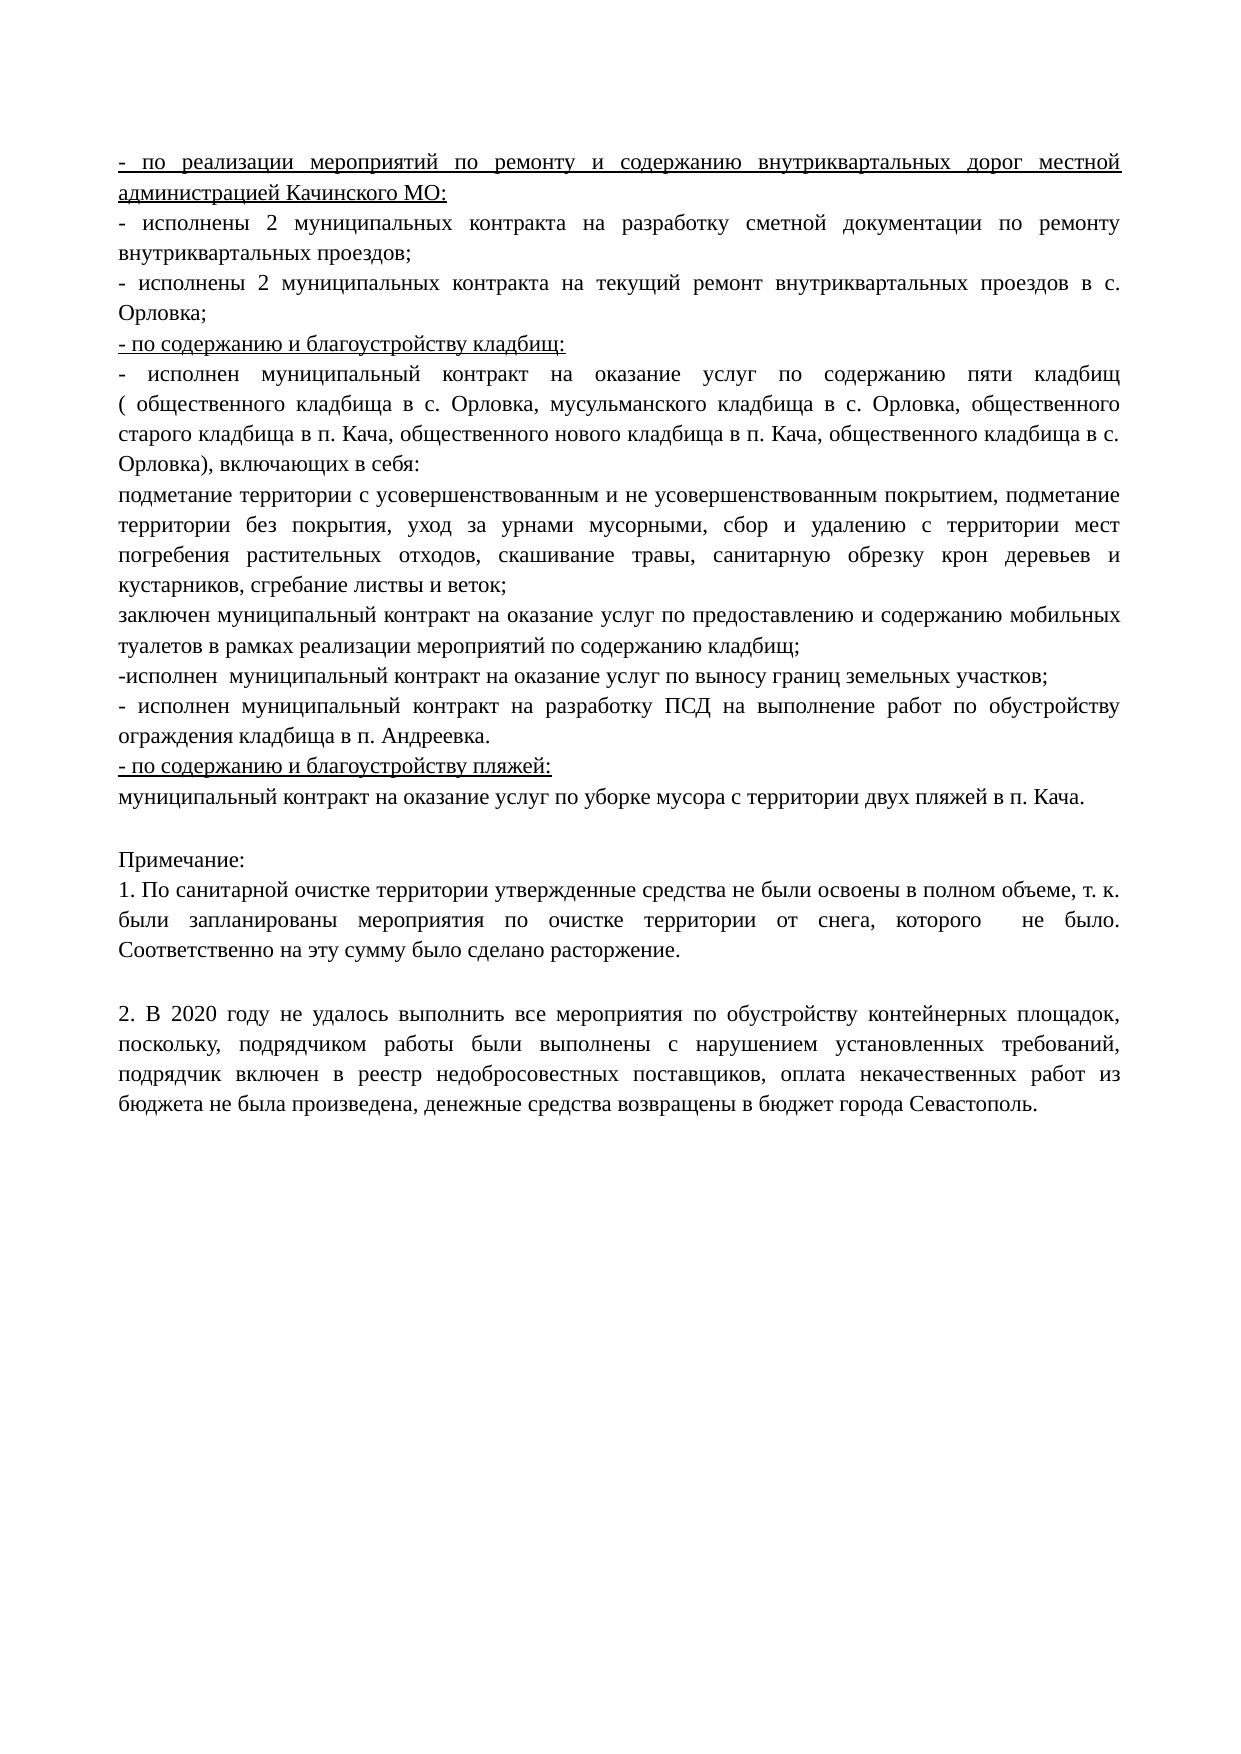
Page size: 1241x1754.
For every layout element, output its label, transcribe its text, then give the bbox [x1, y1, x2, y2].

text -исполнен муниципальный контракт на оказание услуг по выносу границ земельных участков; [118, 662, 1122, 688]
text муниципальный контракт на оказание услуг по уборке мусора с территории двух пляжей в п. Кача. [118, 783, 1122, 809]
text Примечание: [118, 846, 1122, 872]
text - исполнен муниципальный контракт на оказание услуг по содержанию пяти кладбищ ( общественного кладбища в с. Орловка, мусульманского кладбища в с. Орловка, общественного старого кладбища в п. Кача, общественного нового кладбища в п. Кача, общественного кладбища в с. Орловка), включающих в себя: [118, 360, 1122, 477]
text - исполнен муниципальный контракт на разработку ПСД на выполнение работ по обустройству ограждения кладбища в п. Андреевка. [118, 692, 1122, 749]
text администрацией Качинского МО: [118, 173, 1122, 205]
text - по содержанию и благоустройству пляжей: [118, 752, 1122, 779]
text - по содержанию и благоустройству кладбищ: [118, 329, 1122, 356]
text - по реализации мероприятий по ремонту и содержанию внутриквартальных дорог местной [118, 148, 1122, 171]
text - исполнены 2 муниципальных контракта на разработку сметной документации по ремонту внутриквартальных проездов; [118, 209, 1122, 265]
text подметание территории с усовершенствованным и не усовершенствованным покрытием, подметание территории без покрытия, уход за урнами мусорными, сбор и удалению с территории мест погребения растительных отходов, скашивание травы, санитарную обрезку крон деревьев и кустарников, сгребание листвы и веток; [118, 481, 1122, 598]
text заключен муниципальный контракт на оказание услуг по предоставлению и содержанию мобильных туалетов в рамках реализации мероприятий по содержанию кладбищ; [118, 601, 1122, 658]
text 1. По санитарной очистке территории утвержденные средства не были освоены в полном объеме, т. к. были запланированы мероприятия по очистке территории от снега, которого не было. Соответственно на эту сумму было сделано расторжение. [118, 876, 1122, 963]
text 2. В 2020 году не удалось выполнить все мероприятия по обустройству контейнерных площадок, поскольку, подрядчиком работы были выполнены с нарушением установленных требований, подрядчик включен в реестр недобросовестных поставщиков, оплата некачественных работ из бюджета не была произведена, денежные средства возвращены в бюджет города Севастополь. [118, 1000, 1122, 1117]
text - исполнены 2 муниципальных контракта на текущий ремонт внутриквартальных проездов в с. Орловка; [118, 269, 1122, 326]
